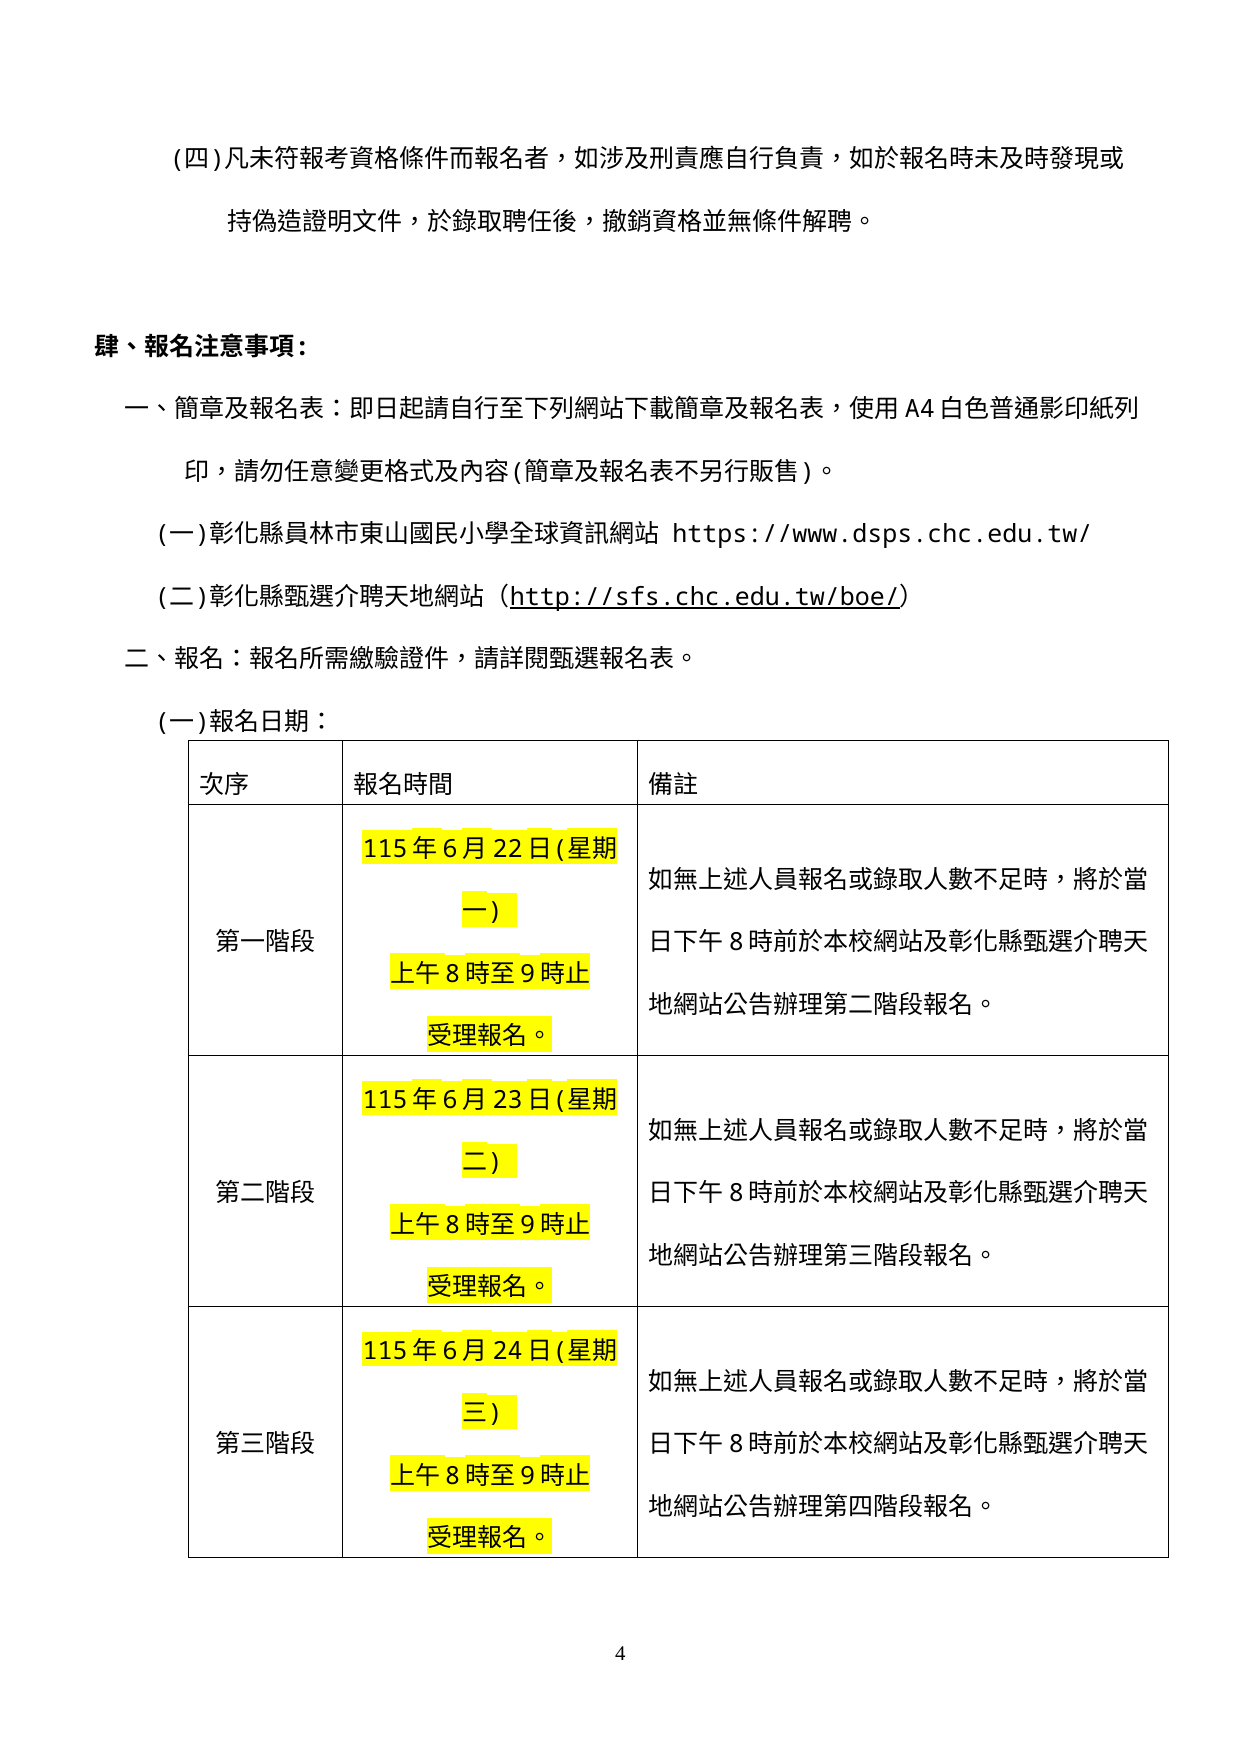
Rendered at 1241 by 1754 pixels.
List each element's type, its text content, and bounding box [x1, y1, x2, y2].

table_cell 第三階段 [189, 1307, 342, 1557]
table_cell 如無上述人員報名或錄取人數不足時，將於當日下午8時前於本校網站及彰化縣甄選介聘天地網站公告辦理第三階段報名。 [638, 1056, 1168, 1306]
table_cell 115年6月22日(星期一) 上午8時至9時止 受理報名。 [343, 805, 637, 1054]
table_cell 第一階段 [189, 805, 342, 1054]
text 肆、報名注意事項: [94, 302, 1146, 365]
text (一)報名日期： [94, 677, 1146, 740]
table_cell 115年6月24日(星期三) 上午8時至9時止 受理報名。 [343, 1307, 637, 1557]
table_header 次序 [189, 741, 342, 803]
table_cell 115年6月23日(星期二) 上午8時至9時止 受理報名。 [343, 1056, 637, 1306]
table_header 備註 [638, 741, 1168, 803]
table_header 報名時間 [343, 741, 637, 803]
text 一、簡章及報名表：即日起請自行至下列網站下載簡章及報名表，使用A4白色普通影印紙列 印，請勿任意變更格式及內容(簡章及報名表不另行販售)。 [94, 365, 1146, 490]
text (四)凡未符報考資格條件而報名者，如涉及刑責應自行負責，如於報名時未及時發現或持偽造證明文件，於錄取聘任後，撤銷資格並無條件解聘。 [94, 115, 1146, 302]
text (二)彰化縣甄選介聘天地網站（http://sfs.chc.edu.tw/boe/） [94, 552, 1146, 615]
text 二、報名：報名所需繳驗證件，請詳閱甄選報名表。 [94, 615, 1146, 677]
text (一)彰化縣員林市東山國民小學全球資訊網站 https://www.dsps.chc.edu.tw/ [94, 490, 1146, 552]
table_cell 第二階段 [189, 1056, 342, 1306]
table_cell 如無上述人員報名或錄取人數不足時，將於當日下午8時前於本校網站及彰化縣甄選介聘天地網站公告辦理第四階段報名。 [638, 1307, 1168, 1557]
table_cell 如無上述人員報名或錄取人數不足時，將於當日下午8時前於本校網站及彰化縣甄選介聘天地網站公告辦理第二階段報名。 [638, 805, 1168, 1054]
